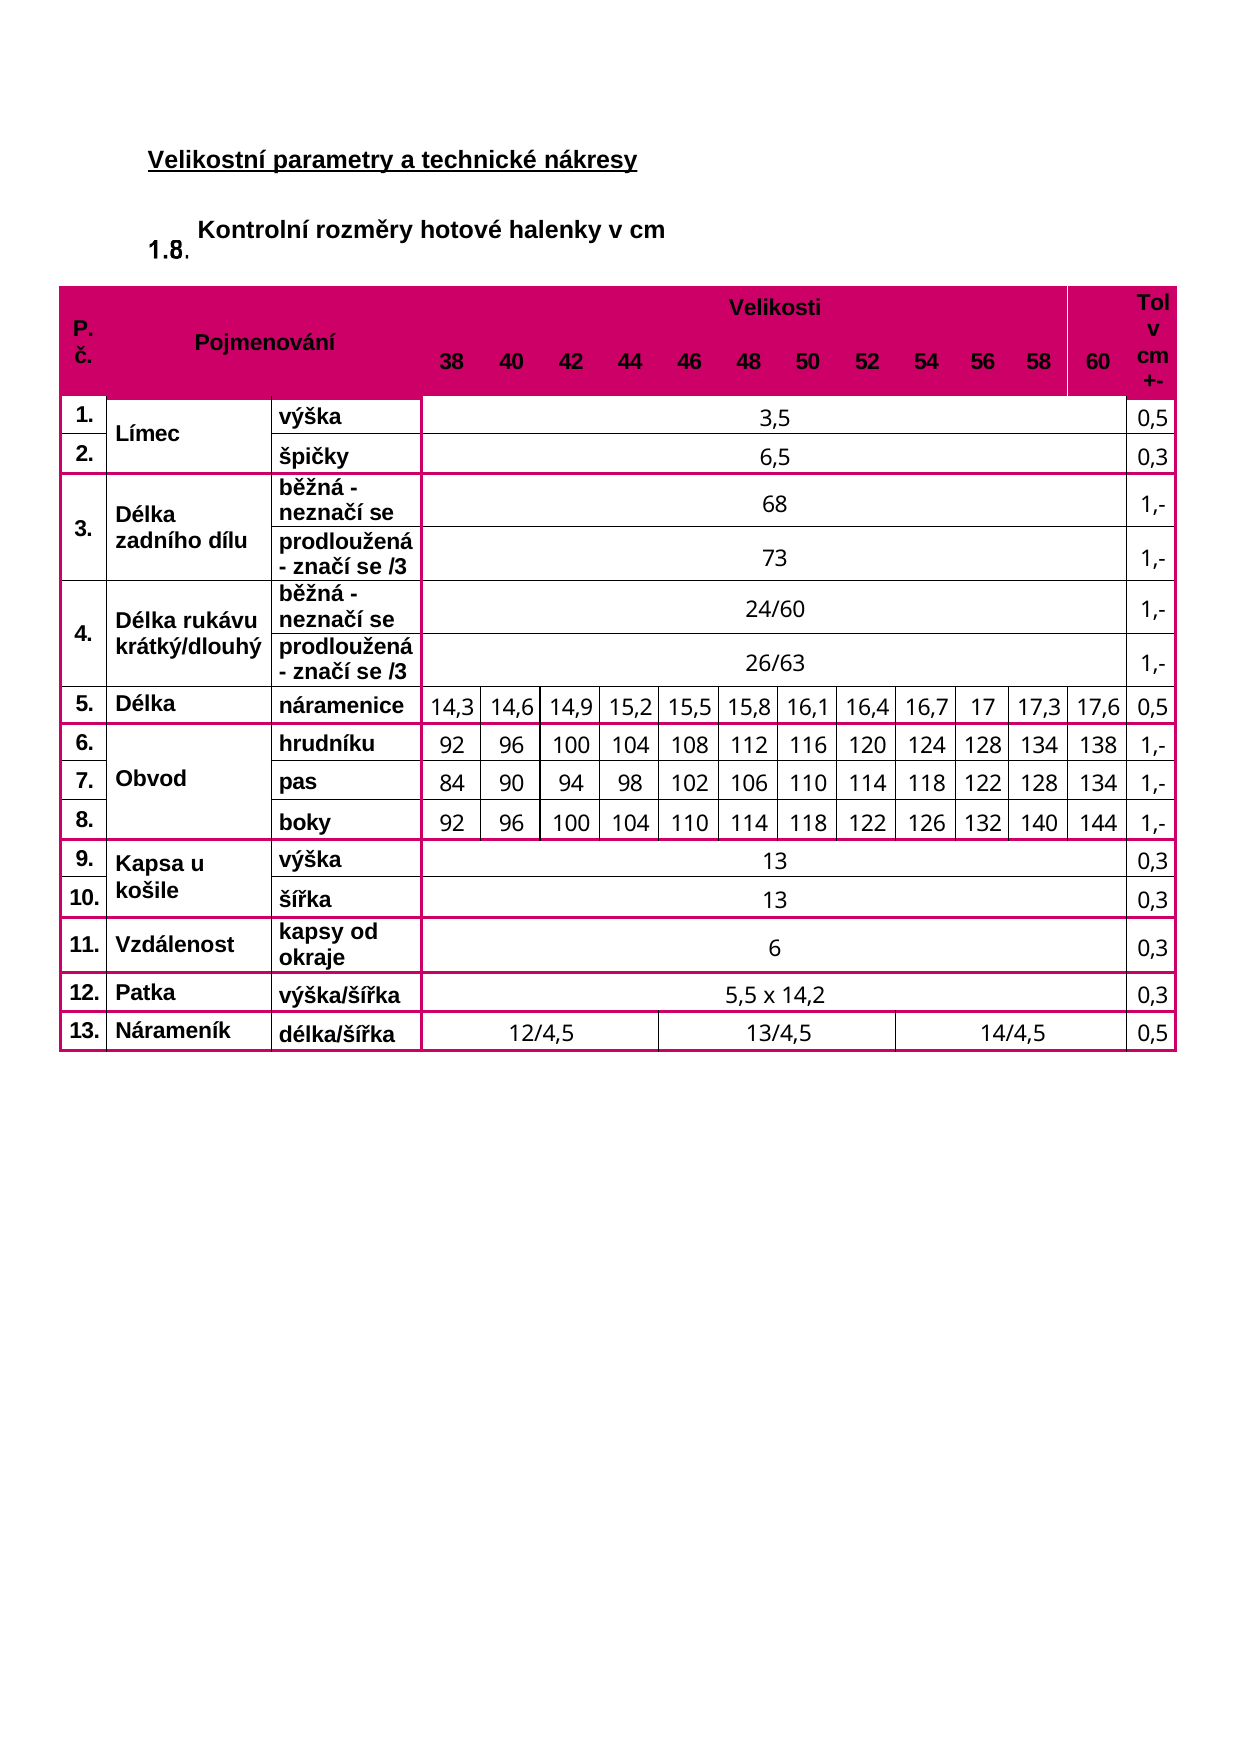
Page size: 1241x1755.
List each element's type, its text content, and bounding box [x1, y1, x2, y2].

table_cell 73 [423, 527, 1126, 579]
table_cell 124 [896, 725, 955, 760]
table_cell 60 [1068, 334, 1127, 396]
table_cell prodloužená - značí se /3 [272, 527, 420, 579]
table_cell 0,5 [1127, 687, 1174, 722]
table_cell 90 [481, 761, 539, 799]
table_cell 0,3 [1127, 877, 1174, 916]
table_cell 144 [1068, 800, 1126, 838]
table_header Velikosti [718, 286, 837, 334]
table_cell 134 [1009, 725, 1067, 760]
table_cell 6. [62, 725, 106, 760]
table_cell 12/4,5 [423, 1013, 658, 1049]
table_cell 13 [423, 877, 1126, 916]
table_header [540, 286, 599, 334]
text Kontrolní rozměry hotové halenky v cm [149, 215, 1211, 259]
table_cell Vzdálenost [107, 919, 271, 971]
table_cell 10. [62, 877, 106, 916]
table_cell 15,2 [600, 687, 658, 722]
table_cell 122 [956, 761, 1008, 799]
table_cell 0,5 [1127, 1013, 1174, 1049]
table_cell Nárameník [107, 1013, 271, 1049]
table_cell běžná - neznačí se [272, 581, 420, 633]
table_cell pas [272, 761, 420, 799]
table_cell 7. [62, 761, 106, 799]
table_cell 92 [423, 800, 480, 838]
table_cell 128 [1009, 761, 1067, 799]
table_cell 6 [423, 919, 1126, 971]
table_cell 8. [62, 800, 106, 838]
table_cell 0,3 [1127, 434, 1174, 472]
table_cell 13. [62, 1013, 106, 1049]
table_cell 2. [62, 434, 106, 472]
table_cell 16,4 [837, 687, 895, 722]
table_cell 140 [1009, 800, 1067, 838]
table_cell 0,3 [1127, 841, 1174, 876]
table_cell 134 [1068, 761, 1126, 799]
table_cell 98 [600, 761, 658, 799]
table_header P. č. [62, 286, 106, 396]
table_cell 116 [778, 725, 836, 760]
table_cell prodloužená - značí se /3 [272, 634, 420, 686]
table_cell Kapsa u košile [107, 841, 271, 916]
table_cell 14,6 [481, 687, 539, 722]
table_header Pojmenování [106, 286, 420, 396]
table_cell 9. [62, 841, 106, 876]
table_cell 52 [837, 334, 896, 396]
table_header Tol v cm +- [1127, 286, 1174, 396]
table_cell 0,3 [1127, 919, 1174, 971]
table_cell 15,5 [659, 687, 718, 722]
table_header [599, 286, 659, 334]
table_cell 114 [719, 800, 777, 838]
table_cell 5,5 x 14,2 [423, 974, 1126, 1010]
table_cell 48 [718, 334, 777, 396]
table_cell 114 [837, 761, 895, 799]
table_cell 1,- [1127, 725, 1174, 760]
table_cell 14,9 [541, 687, 599, 722]
table_cell 110 [778, 761, 836, 799]
table_header [423, 286, 481, 334]
table_cell 16,1 [778, 687, 836, 722]
table_cell 14,3 [423, 687, 480, 722]
table_cell 44 [599, 334, 659, 396]
table_cell 106 [719, 761, 777, 799]
text Velikostní parametry a technické nákresy [147, 145, 1211, 174]
table_cell 118 [896, 761, 955, 799]
table_cell 15,8 [719, 687, 777, 722]
table_cell 118 [778, 800, 836, 838]
table_cell 46 [659, 334, 718, 396]
table_cell 13 [423, 841, 1126, 876]
table_cell 100 [541, 725, 599, 760]
table_cell Límec [107, 400, 271, 472]
table_cell 128 [956, 725, 1008, 760]
table_header [1068, 286, 1127, 334]
table_header [659, 286, 718, 334]
table_cell 104 [600, 800, 658, 838]
table_cell 96 [481, 725, 539, 760]
table_cell výška [272, 400, 420, 433]
table_cell běžná - neznačí se [272, 475, 420, 526]
table_cell 24/60 [423, 581, 1126, 633]
table_cell délka/šířka [272, 1013, 420, 1049]
table_cell 38 [423, 334, 481, 396]
table_cell šířka [272, 877, 420, 916]
table_cell 1. [62, 396, 106, 433]
table_cell Patka [107, 974, 271, 1010]
table_cell 84 [423, 761, 480, 799]
table_cell kapsy od okraje [272, 919, 420, 971]
table_cell 0,3 [1127, 974, 1174, 1010]
table_cell 138 [1068, 725, 1126, 760]
table_cell 1,- [1127, 527, 1174, 579]
table_cell 110 [659, 800, 718, 838]
table_cell 13/4,5 [659, 1013, 895, 1049]
table_header [1008, 286, 1067, 334]
table_cell 54 [896, 334, 955, 396]
table_cell výška [272, 841, 420, 876]
table_cell 5. [62, 687, 106, 722]
table_cell 92 [423, 725, 480, 760]
table_cell boky [272, 800, 420, 838]
table_header [955, 286, 1008, 334]
table_cell 122 [837, 800, 895, 838]
table_header [837, 286, 896, 334]
table_cell výška/šířka [272, 974, 420, 1010]
table_cell 1,- [1127, 634, 1174, 686]
table_cell 12. [62, 974, 106, 1010]
table_cell 112 [719, 725, 777, 760]
table_cell 0,5 [1127, 400, 1174, 433]
table_cell 104 [600, 725, 658, 760]
table_cell 94 [541, 761, 599, 799]
table_cell špičky [272, 434, 420, 472]
table_cell 16,7 [896, 687, 955, 722]
table_cell 3. [62, 475, 106, 579]
table_cell 50 [777, 334, 837, 396]
table_cell 132 [956, 800, 1008, 838]
table_cell Délka [107, 687, 271, 722]
table_cell Délka rukávu krátký/dlouhý [107, 581, 271, 686]
table_cell 1,- [1127, 761, 1174, 799]
table_cell 17 [956, 687, 1008, 722]
table_cell 120 [837, 725, 895, 760]
table_cell hrudníku [272, 725, 420, 760]
table_cell 58 [1008, 334, 1067, 396]
table_cell 17,3 [1009, 687, 1067, 722]
table_cell 56 [955, 334, 1008, 396]
table_cell 6,5 [423, 434, 1126, 472]
table_cell 1,- [1127, 475, 1174, 526]
table_cell 17,6 [1068, 687, 1126, 722]
table_cell 1,- [1127, 800, 1174, 838]
table_cell 3,5 [423, 396, 1126, 433]
table_cell 11. [62, 919, 106, 971]
table_header [896, 286, 955, 334]
table_cell Délka zadního dílu [107, 475, 271, 579]
table_cell 108 [659, 725, 718, 760]
table_cell 1,- [1127, 581, 1174, 633]
table_cell 14/4,5 [896, 1013, 1126, 1049]
table_cell 126 [896, 800, 955, 838]
table_cell 100 [541, 800, 599, 838]
table_cell 26/63 [423, 634, 1126, 686]
table_cell 42 [540, 334, 599, 396]
table_cell Obvod [107, 725, 271, 838]
table_header [481, 286, 540, 334]
table_cell 96 [481, 800, 539, 838]
table_cell 40 [481, 334, 540, 396]
table_cell 68 [423, 475, 1126, 526]
table_cell náramenice [272, 687, 420, 722]
table_cell 102 [659, 761, 718, 799]
table_cell 4. [62, 581, 106, 686]
